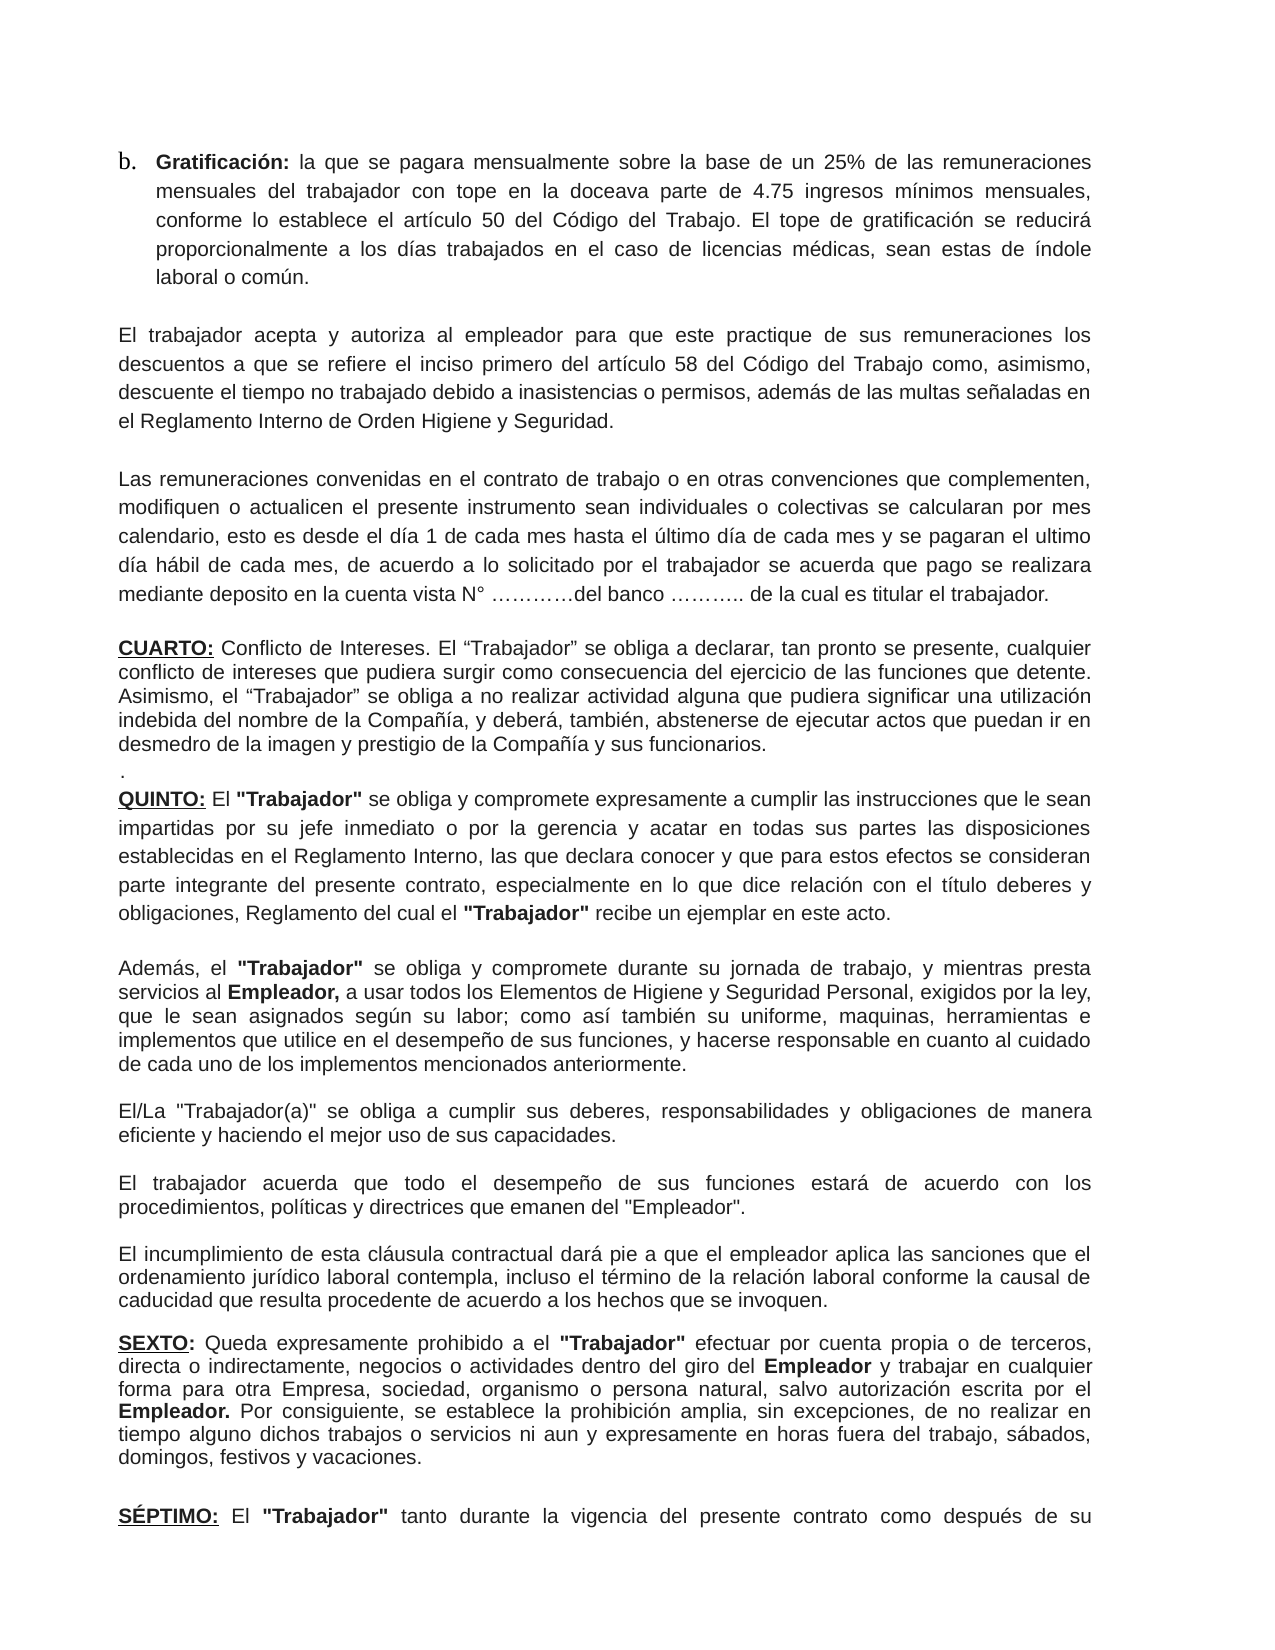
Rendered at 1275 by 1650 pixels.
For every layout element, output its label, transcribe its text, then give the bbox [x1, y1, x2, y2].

text Además, el "Trabajador" se obliga y compromete durante su jornada de trabajo, y mientras presta servicios al Empleador, a usar todos los Elementos de Higiene y Seguridad Personal, exigidos por la ley, que le sean asignados según su labor; como así también su uniforme, maquinas, herramientas e implementos que utilice en el desempeño de sus funciones, y hacerse responsable en cuanto al cuidado de cada uno de los implementos mencionados anteriormente. [118, 956, 1093, 1075]
text Las remuneraciones convenidas en el contrato de trabajo o en otras convenciones que complementen, modifiquen o actualicen el presente instrumento sean individuales o colectivas se calcularan por mes calendario, esto es desde el día 1 de cada mes hasta el último día de cada mes y se pagaran el ultimo día hábil de cada mes, de acuerdo a lo solicitado por el trabajador se acuerda que pago se realizara mediante deposito en la cuenta vista N° …………del banco ……….. de la cual es titular el trabajador. [118, 463, 1093, 607]
text SÉPTIMO: El "Trabajador" tanto durante la vigencia del presente contrato como después de su [118, 1505, 1093, 1528]
text El incumplimiento de esta cláusula contractual dará pie a que el empleador aplica las sanciones que el ordenamiento jurídico laboral contempla, incluso el término de la relación laboral conforme la causal de caducidad que resulta procedente de acuerdo a los hechos que se invoquen. [118, 1243, 1093, 1311]
text CUARTO: Conflicto de Intereses. El “Trabajador” se obliga a declarar, tan pronto se presente, cualquier conflicto de intereses que pudiera surgir como consecuencia del ejercicio de las funciones que detente. Asimismo, el “Trabajador” se obliga a no realizar actividad alguna que pudiera significar una utilización indebida del nombre de la Compañía, y deberá, también, abstenerse de ejecutar actos que puedan ir en desmedro de la imagen y prestigio de la Compañía y sus funcionarios. [118, 636, 1093, 755]
text QUINTO: El "Trabajador" se obliga y compromete expresamente a cumplir las instrucciones que le sean impartidas por su jefe inmediato o por la gerencia y acatar en todas sus partes las disposiciones establecidas en el Reglamento Interno, las que declara conocer y que para estos efectos se consideran parte integrante del presente contrato, especialmente en lo que dice relación con el título deberes y obligaciones, Reglamento del cual el "Trabajador" recibe un ejemplar en este acto. [118, 784, 1093, 927]
text . [119, 755, 1093, 784]
text El trabajador acuerda que todo el desempeño de sus funciones estará de acuerdo con los procedimientos, políticas y directrices que emanen del "Empleador". [118, 1171, 1093, 1219]
text El trabajador acepta y autoriza al empleador para que este practique de sus remuneraciones los descuentos a que se refiere el inciso primero del artículo 58 del Código del Trabajo como, asimismo, descuente el tiempo no trabajado debido a inasistencias o permisos, además de las multas señaladas en el Reglamento Interno de Orden Higiene y Seguridad. [118, 319, 1093, 434]
text El/La "Trabajador(a)" se obliga a cumplir sus deberes, responsabilidades y obligaciones de manera eficiente y haciendo el mejor uso de sus capacidades. [118, 1099, 1093, 1147]
list Gratificación: la que se pagara mensualmente sobre la base de un 25% de las remuneraciones mensuales del trabajador con tope en la doceava parte de 4.75 ingresos mínimos mensuales, conforme lo establece el artículo 50 del Código del Trabajo. El tope de gratificación se reducirá proporcionalmente a los días trabajados en el caso de licencias médicas, sean estas de índole laboral o común. [118, 147, 1093, 291]
text SEXTO: Queda expresamente prohibido a el "Trabajador" efectuar por cuenta propia o de terceros, directa o indirectamente, negocios o actividades dentro del giro del Empleador y trabajar en cualquier forma para otra Empresa, sociedad, organismo o persona natural, salvo autorización escrita por el Empleador. Por consiguiente, se establece la prohibición amplia, sin excepciones, de no realizar en tiempo alguno dichos trabajos o servicios ni aun y expresamente en horas fuera del trabajo, sábados, domingos, festivos y vacaciones. [118, 1332, 1093, 1469]
